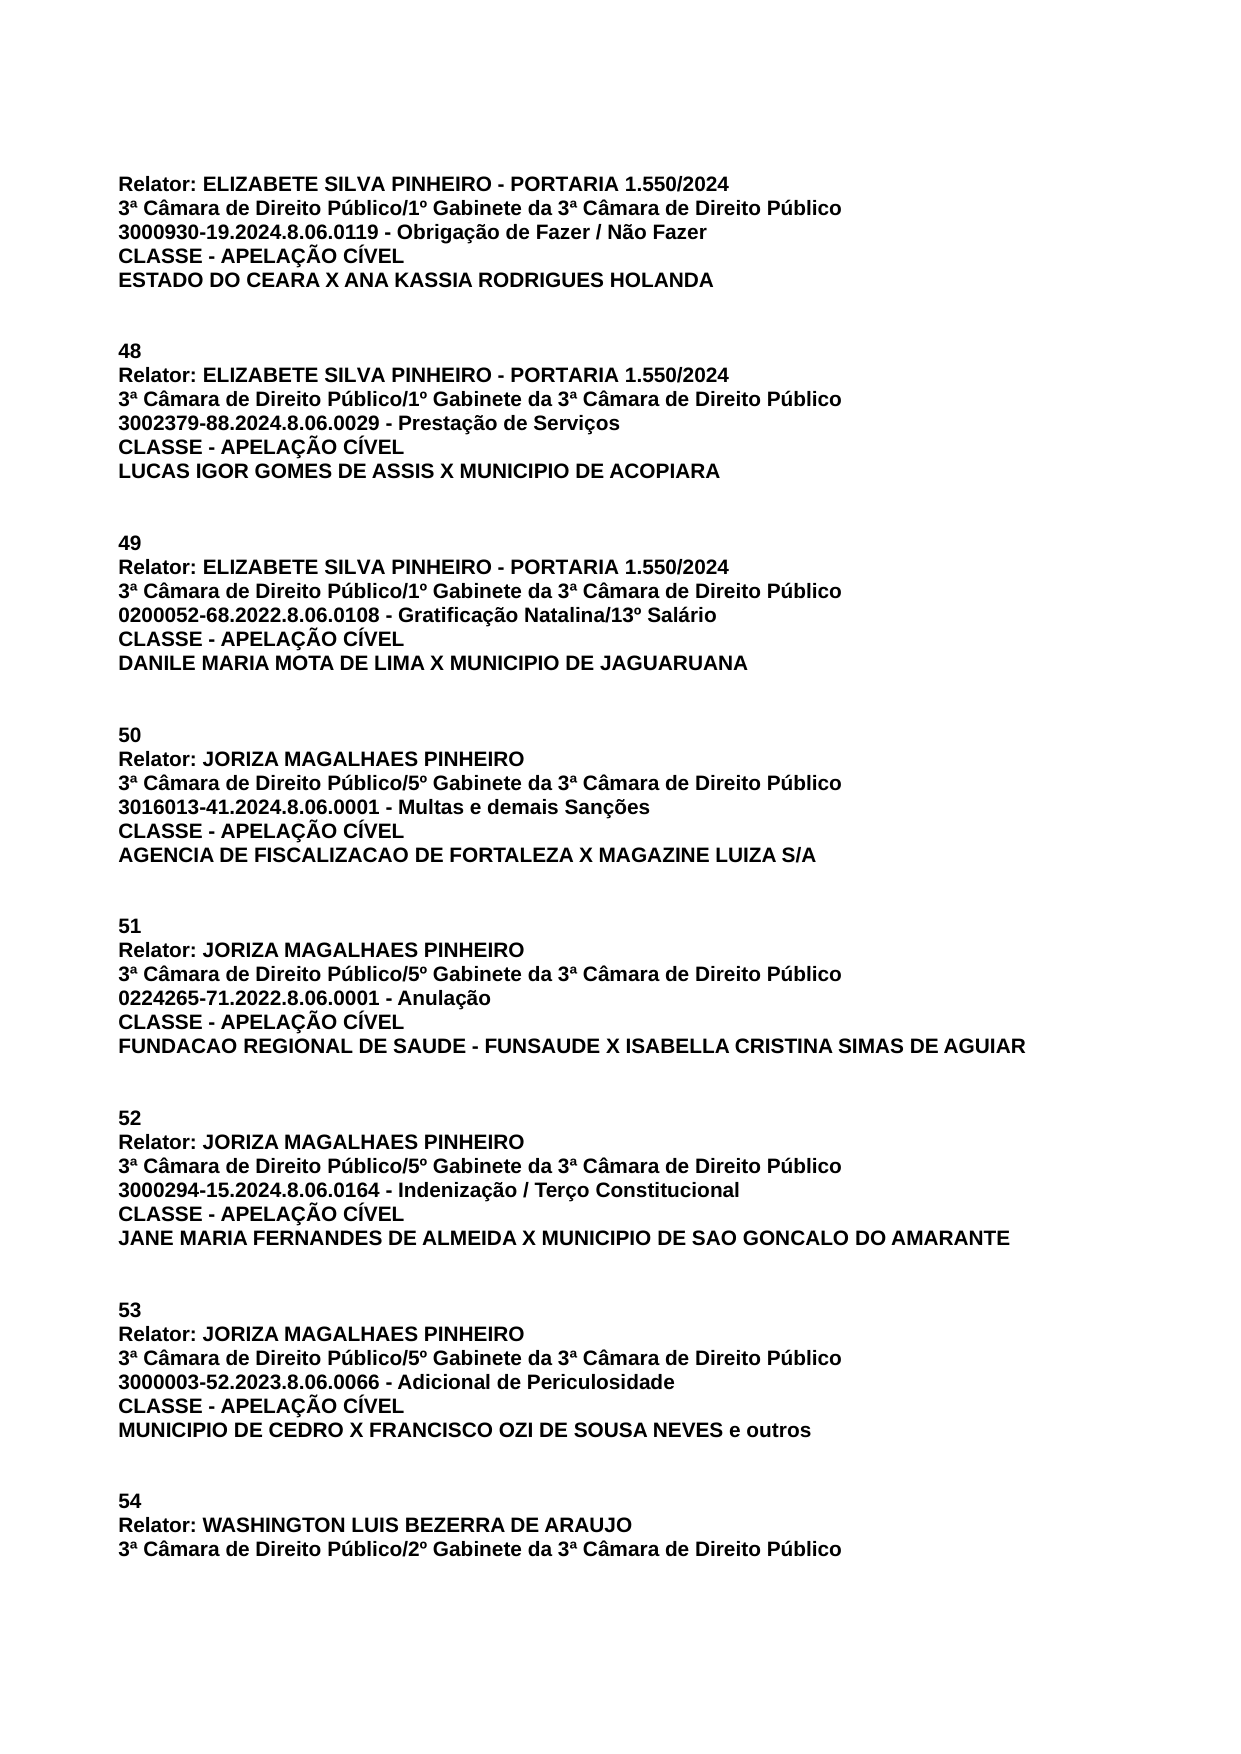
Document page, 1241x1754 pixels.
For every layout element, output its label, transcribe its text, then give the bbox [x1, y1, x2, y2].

text 52 [118, 1106, 1122, 1130]
text JANE MARIA FERNANDES DE ALMEIDA X MUNICIPIO DE SAO GONCALO DO AMARANTE [118, 1226, 1122, 1250]
text 0200052-68.2022.8.06.0108 - Gratificação Natalina/13º Salário [118, 603, 1122, 627]
text Relator: ELIZABETE SILVA PINHEIRO - PORTARIA 1.550/2024 [118, 363, 1122, 387]
text AGENCIA DE FISCALIZACAO DE FORTALEZA X MAGAZINE LUIZA S/A [118, 842, 1122, 866]
text 3ª Câmara de Direito Público/5º Gabinete da 3ª Câmara de Direito Público [118, 1346, 1122, 1369]
text CLASSE - APELAÇÃO CÍVEL [118, 1393, 1122, 1417]
text CLASSE - APELAÇÃO CÍVEL [118, 818, 1122, 842]
text CLASSE - APELAÇÃO CÍVEL [118, 435, 1122, 459]
text 3ª Câmara de Direito Público/5º Gabinete da 3ª Câmara de Direito Público [118, 962, 1122, 986]
text LUCAS IGOR GOMES DE ASSIS X MUNICIPIO DE ACOPIARA [118, 459, 1122, 483]
text 53 [118, 1298, 1122, 1322]
text 3002379-88.2024.8.06.0029 - Prestação de Serviços [118, 411, 1122, 435]
text Relator: JORIZA MAGALHAES PINHEIRO [118, 938, 1122, 962]
text CLASSE - APELAÇÃO CÍVEL [118, 243, 1122, 267]
text 48 [118, 339, 1122, 363]
text 3ª Câmara de Direito Público/5º Gabinete da 3ª Câmara de Direito Público [118, 771, 1122, 794]
text Relator: JORIZA MAGALHAES PINHEIRO [118, 1322, 1122, 1346]
text 3000294-15.2024.8.06.0164 - Indenização / Terço Constitucional [118, 1178, 1122, 1202]
text ESTADO DO CEARA X ANA KASSIA RODRIGUES HOLANDA [118, 267, 1122, 291]
text 0224265-71.2022.8.06.0001 - Anulação [118, 986, 1122, 1010]
text 3ª Câmara de Direito Público/1º Gabinete da 3ª Câmara de Direito Público [118, 387, 1122, 411]
text DANILE MARIA MOTA DE LIMA X MUNICIPIO DE JAGUARUANA [118, 651, 1122, 675]
text 3ª Câmara de Direito Público/1º Gabinete da 3ª Câmara de Direito Público [118, 579, 1122, 603]
text 54 [118, 1489, 1122, 1513]
text 3ª Câmara de Direito Público/1º Gabinete da 3ª Câmara de Direito Público [118, 196, 1122, 219]
text Relator: JORIZA MAGALHAES PINHEIRO [118, 747, 1122, 771]
text 3016013-41.2024.8.06.0001 - Multas e demais Sanções [118, 794, 1122, 818]
text 3ª Câmara de Direito Público/5º Gabinete da 3ª Câmara de Direito Público [118, 1154, 1122, 1178]
text CLASSE - APELAÇÃO CÍVEL [118, 627, 1122, 651]
text 3000003-52.2023.8.06.0066 - Adicional de Periculosidade [118, 1369, 1122, 1393]
text CLASSE - APELAÇÃO CÍVEL [118, 1010, 1122, 1034]
text Relator: JORIZA MAGALHAES PINHEIRO [118, 1130, 1122, 1154]
text Relator: ELIZABETE SILVA PINHEIRO - PORTARIA 1.550/2024 [118, 172, 1122, 196]
text Relator: WASHINGTON LUIS BEZERRA DE ARAUJO [118, 1513, 1122, 1537]
text 49 [118, 531, 1122, 555]
text 3000930-19.2024.8.06.0119 - Obrigação de Fazer / Não Fazer [118, 219, 1122, 243]
text 51 [118, 914, 1122, 938]
text FUNDACAO REGIONAL DE SAUDE - FUNSAUDE X ISABELLA CRISTINA SIMAS DE AGUIAR [118, 1034, 1122, 1058]
text 3ª Câmara de Direito Público/2º Gabinete da 3ª Câmara de Direito Público [118, 1537, 1122, 1561]
text 50 [118, 723, 1122, 747]
text CLASSE - APELAÇÃO CÍVEL [118, 1202, 1122, 1226]
text MUNICIPIO DE CEDRO X FRANCISCO OZI DE SOUSA NEVES e outros [118, 1417, 1122, 1441]
text Relator: ELIZABETE SILVA PINHEIRO - PORTARIA 1.550/2024 [118, 555, 1122, 579]
